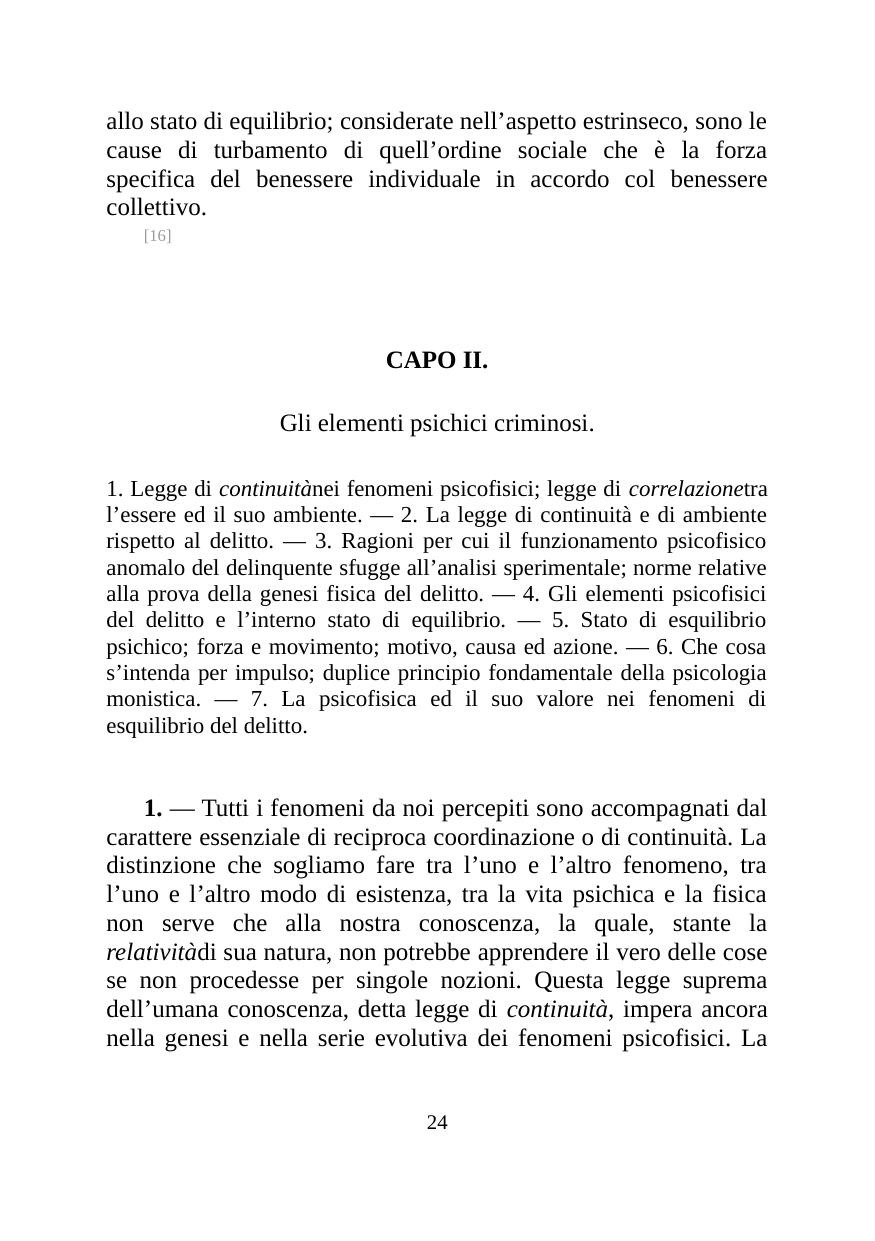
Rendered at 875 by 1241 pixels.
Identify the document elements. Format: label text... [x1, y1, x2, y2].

text Gli elementi psichici criminosi. [106, 408, 768, 437]
text [16] [172, 226, 768, 245]
text 1. ― Tutti i fenomeni da noi percepiti sono accompagnati dal carattere essenziale di reciproca coordinazione o di continuità. La distinzione che sogliamo fare tra l’uno e l’altro fenomeno, tra l’uno e l’altro modo di esistenza, tra la vita psichica e la fisica non serve che alla nostra conoscenza, la quale, stante la relativitàdi sua natura, non potrebbe apprendere il vero delle cose se non procedesse per singole nozioni. Questa legge suprema dell’umana conoscenza, detta legge di continuità, impera ancora nella genesi e nella serie evolutiva dei fenomeni psicofisici. La [106, 793, 768, 1052]
text 1. Legge di continuitànei fenomeni psicofisici; legge di correlazionetra l’essere ed il suo ambiente. ― 2. La legge di continuità e di ambiente rispetto al delitto. ― 3. Ragioni per cui il funzionamento psicofisico anomalo del delinquente sfugge all’analisi sperimentale; norme relative alla prova della genesi fisica del delitto. ― 4. Gli elementi psicofisici del delitto e l’interno stato di equilibrio. ― 5. Stato di esquilibrio psichico; forza e movimento; motivo, causa ed azione. ― 6. Che cosa s’intenda per impulso; duplice principio fondamentale della psicologia monistica. ― 7. La psicofisica ed il suo valore nei fenomeni di esquilibrio del delitto. [106, 474, 768, 738]
text allo stato di equilibrio; considerate nell’aspetto estrinseco, sono le cause di turbamento di quell’ordine sociale che è la forza specifica del benessere individuale in accordo col benessere collettivo. [106, 106, 768, 221]
text [16] [106, 226, 144, 245]
subtitle CAPO II. [106, 345, 768, 374]
